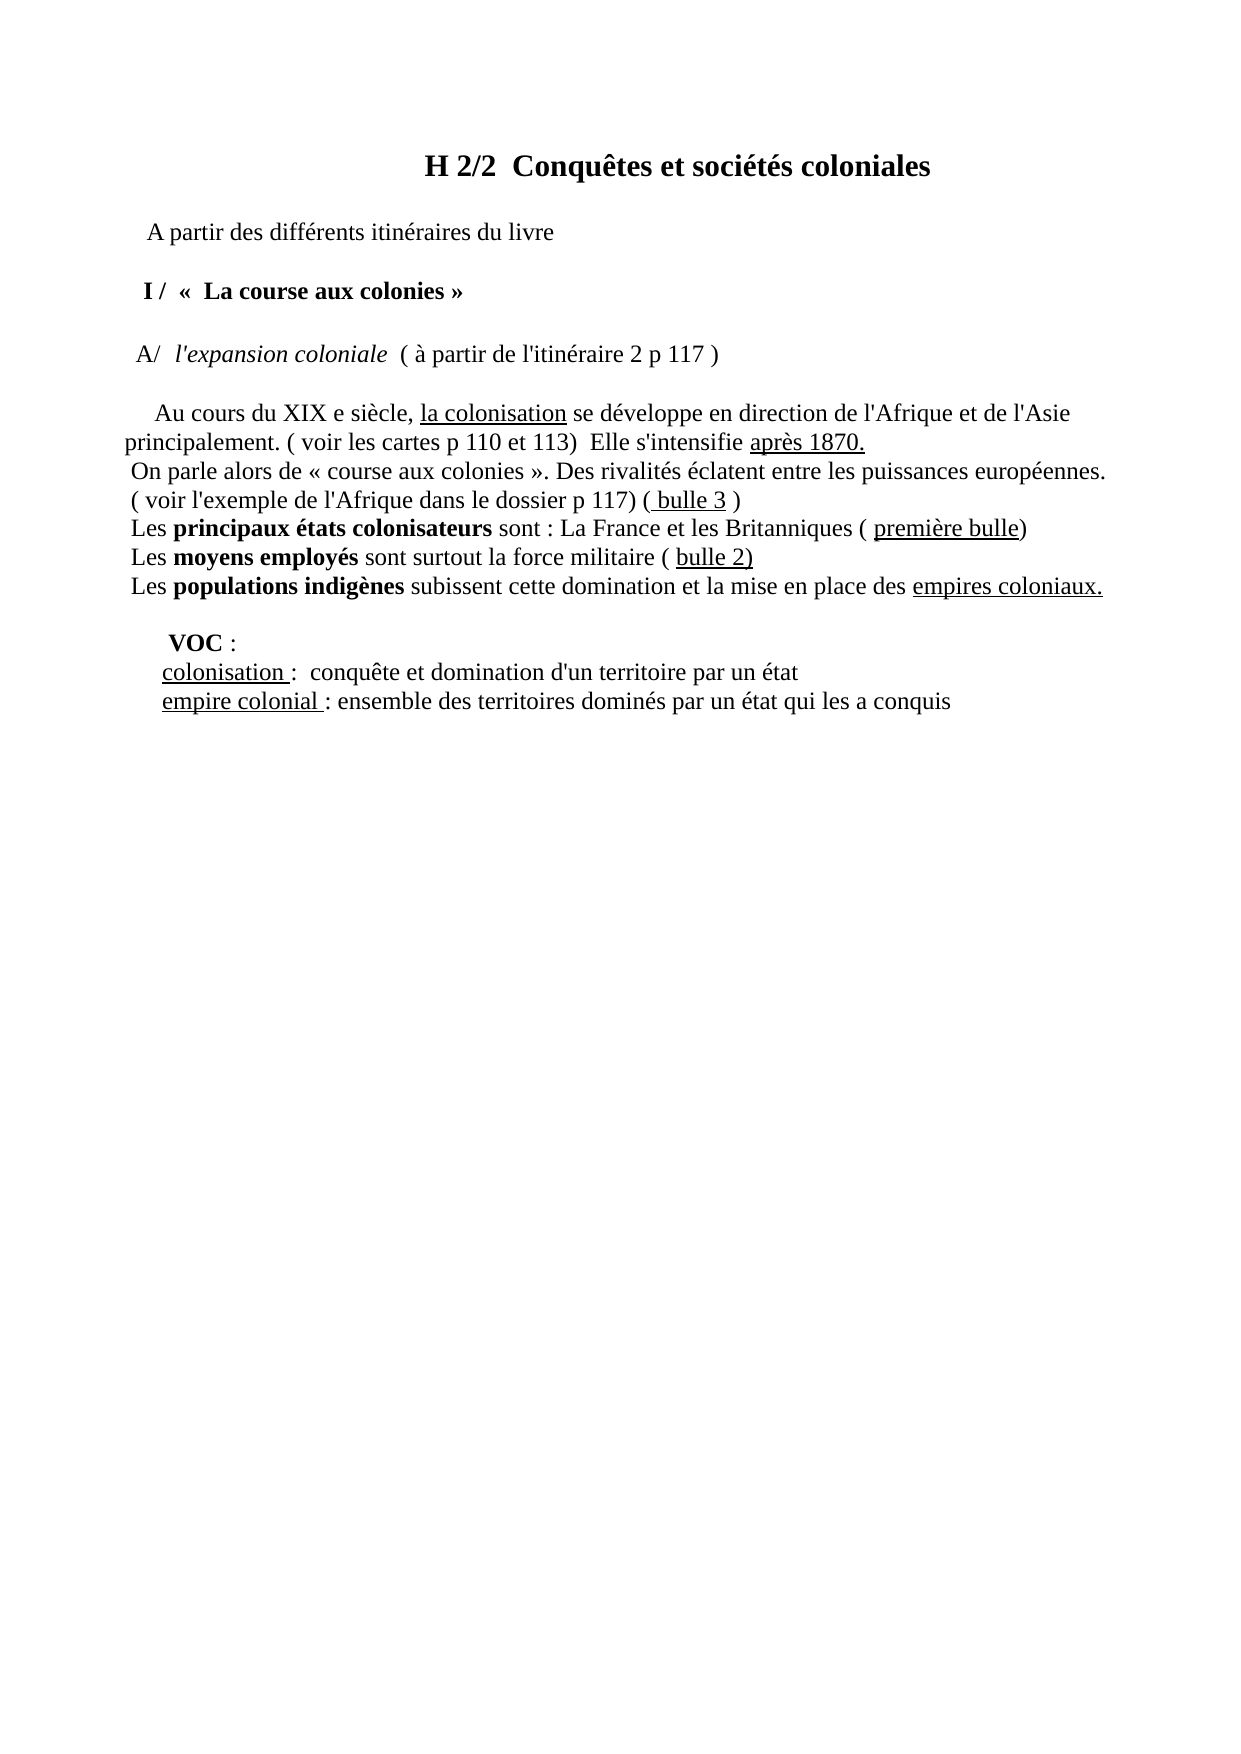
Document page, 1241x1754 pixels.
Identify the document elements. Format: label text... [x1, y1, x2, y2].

text Les populations indigènes subissent cette domination et la mise en place des empires coloniaux. [118, 571, 1122, 600]
text empire colonial : ensemble des territoires dominés par un état qui les a conquis [118, 686, 1122, 715]
text Les principaux états colonisateurs sont : La France et les Britanniques ( première bulle) [118, 513, 1122, 542]
text A partir des différents itinéraires du livre [118, 212, 1122, 247]
text H 2/2 Conquêtes et sociétés coloniales [118, 147, 1122, 183]
text VOC : [118, 628, 1122, 657]
text Au cours du XIX e siècle, la colonisation se développe en direction de l'Afrique et de l'Asie [118, 398, 1122, 427]
text Les moyens employés sont surtout la force militaire ( bulle 2) [118, 542, 1122, 571]
text I / « La course aux colonies » [118, 276, 1122, 305]
text colonisation : conquête et domination d'un territoire par un état [118, 657, 1122, 686]
text A/ l'expansion coloniale ( à partir de l'itinéraire 2 p 117 ) [118, 334, 1122, 370]
text principalement. ( voir les cartes p 110 et 113) Elle s'intensifie après 1870. [118, 427, 1122, 456]
text ( voir l'exemple de l'Afrique dans le dossier p 117) ( bulle 3 ) [118, 485, 1122, 513]
text On parle alors de « course aux colonies ». Des rivalités éclatent entre les puissances européennes. [118, 456, 1122, 485]
